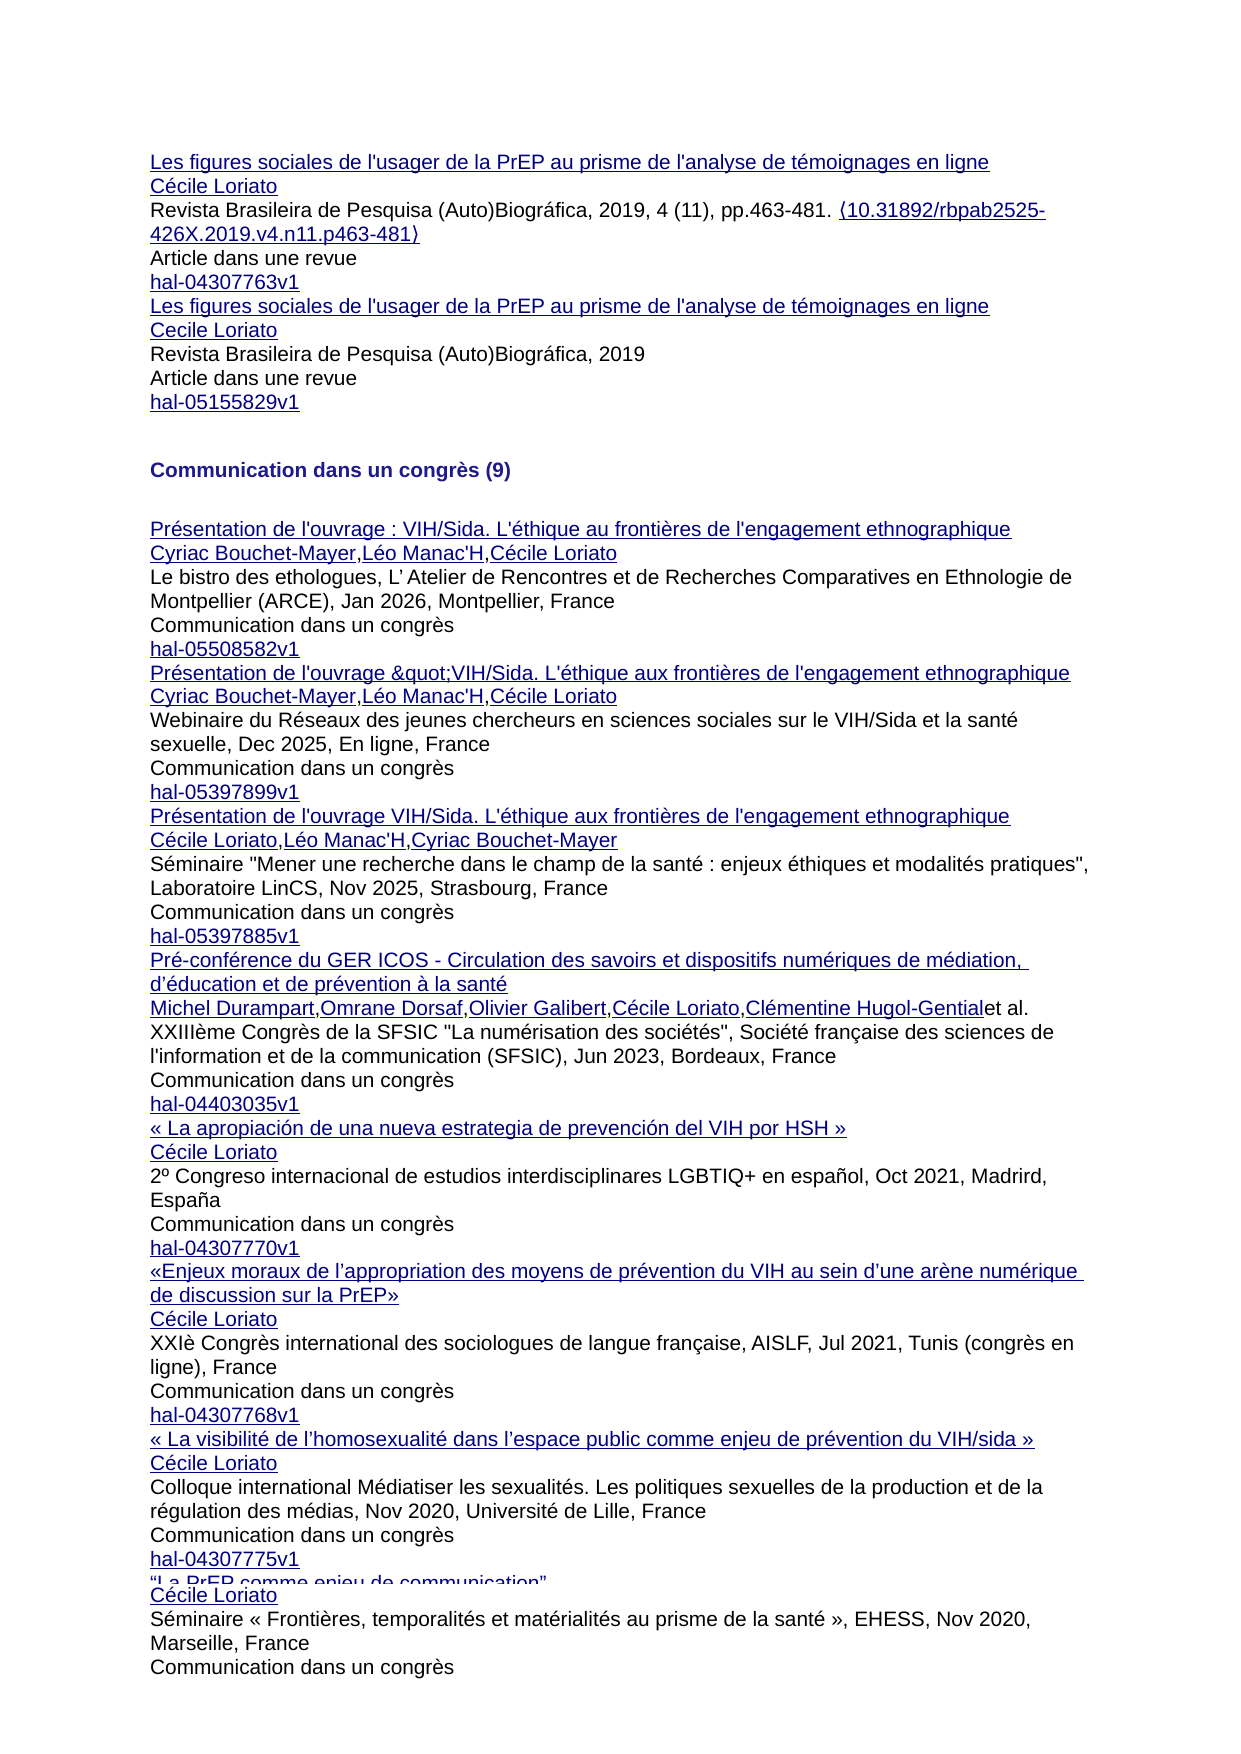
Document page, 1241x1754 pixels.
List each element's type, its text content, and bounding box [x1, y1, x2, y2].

table_header Présentation de l'ouvrage : VIH/Sida. L'éthique au frontières de l'engagement ethnographique Cyriac Bouchet-Mayer,Léo Manac'H,Cécile Loriato Le bistro des ethologues, L’ Atelier de Rencontres et de Recherches Comparatives en Ethnologie de Montpellier (ARCE), Jan 2026, Montpellier, France Communication dans un congrès hal-05508582v1 [150, 517, 1090, 660]
table_cell «Enjeux moraux de l’appropriation des moyens de prévention du VIH au sein d’une arène numérique de discussion sur la PrEP» Cécile Loriato XXIè Congrès international des sociologues de langue française, AISLF, Jul 2021, Tunis (congrès en ligne), France Communication dans un congrès hal-04307768v1 [150, 1259, 1090, 1427]
table_cell Les figures sociales de l'usager de la PrEP au prisme de l'analyse de témoignages en ligne Cecile Loriato Revista Brasileira de Pesquisa (Auto)Biográfica, 2019 Article dans une revue hal-05155829v1 [150, 294, 1090, 413]
subtitle Communication dans un congrès (9) [150, 458, 1090, 482]
table_cell « La apropiación de una nueva estrategia de prevención del VIH por HSH » Cécile Loriato 2º Congreso internacional de estudios interdisciplinares LGBTIQ+ en español, Oct 2021, Madrird, España Communication dans un congrès hal-04307770v1 [150, 1116, 1090, 1259]
table_cell Présentation de l'ouvrage &quot;VIH/Sida. L'éthique aux frontières de l'engagement ethnographique Cyriac Bouchet-Mayer,Léo Manac'H,Cécile Loriato Webinaire du Réseaux des jeunes chercheurs en sciences sociales sur le VIH/Sida et la santé sexuelle, Dec 2025, En ligne, France Communication dans un congrès hal-05397899v1 [150, 660, 1090, 804]
table_cell Les figures sociales de l'usager de la PrEP au prisme de l'analyse de témoignages en ligne Cécile Loriato Revista Brasileira de Pesquisa (Auto)Biográfica, 2019, 4 (11), pp.463-481. ⟨10.31892/rbpab2525-426X.2019.v4.n11.p463-481⟩ Article dans une revue hal-04307763v1 [150, 150, 1090, 294]
table_cell « La visibilité de l’homosexualité dans l’espace public comme enjeu de prévention du VIH/sida » Cécile Loriato Colloque international Médiatiser les sexualités. Les politiques sexuelles de la production et de la régulation des médias, Nov 2020, Université de Lille, France Communication dans un congrès hal-04307775v1 [150, 1427, 1090, 1571]
table_cell “La PrEP comme enjeu de communication” Cécile Loriato Séminaire « Frontières, temporalités et matérialités au prisme de la santé », EHESS, Nov 2020, Marseille, France Communication dans un congrès [150, 1571, 1090, 1679]
table_cell Pré-conférence du GER ICOS - Circulation des savoirs et dispositifs numériques de médiation, d’éducation et de prévention à la santé Michel Durampart,Omrane Dorsaf,Olivier Galibert,Cécile Loriato,Clémentine Hugol-Gentialet al. XXIIIème Congrès de la SFSIC "La numérisation des sociétés", Société française des sciences de l'information et de la communication (SFSIC), Jun 2023, Bordeaux, France Communication dans un congrès hal-04403035v1 [150, 948, 1090, 1116]
table_cell Présentation de l'ouvrage VIH/Sida. L'éthique aux frontières de l'engagement ethnographique Cécile Loriato,Léo Manac'H,Cyriac Bouchet-Mayer Séminaire "Mener une recherche dans le champ de la santé : enjeux éthiques et modalités pratiques", Laboratoire LinCS, Nov 2025, Strasbourg, France Communication dans un congrès hal-05397885v1 [150, 804, 1090, 948]
